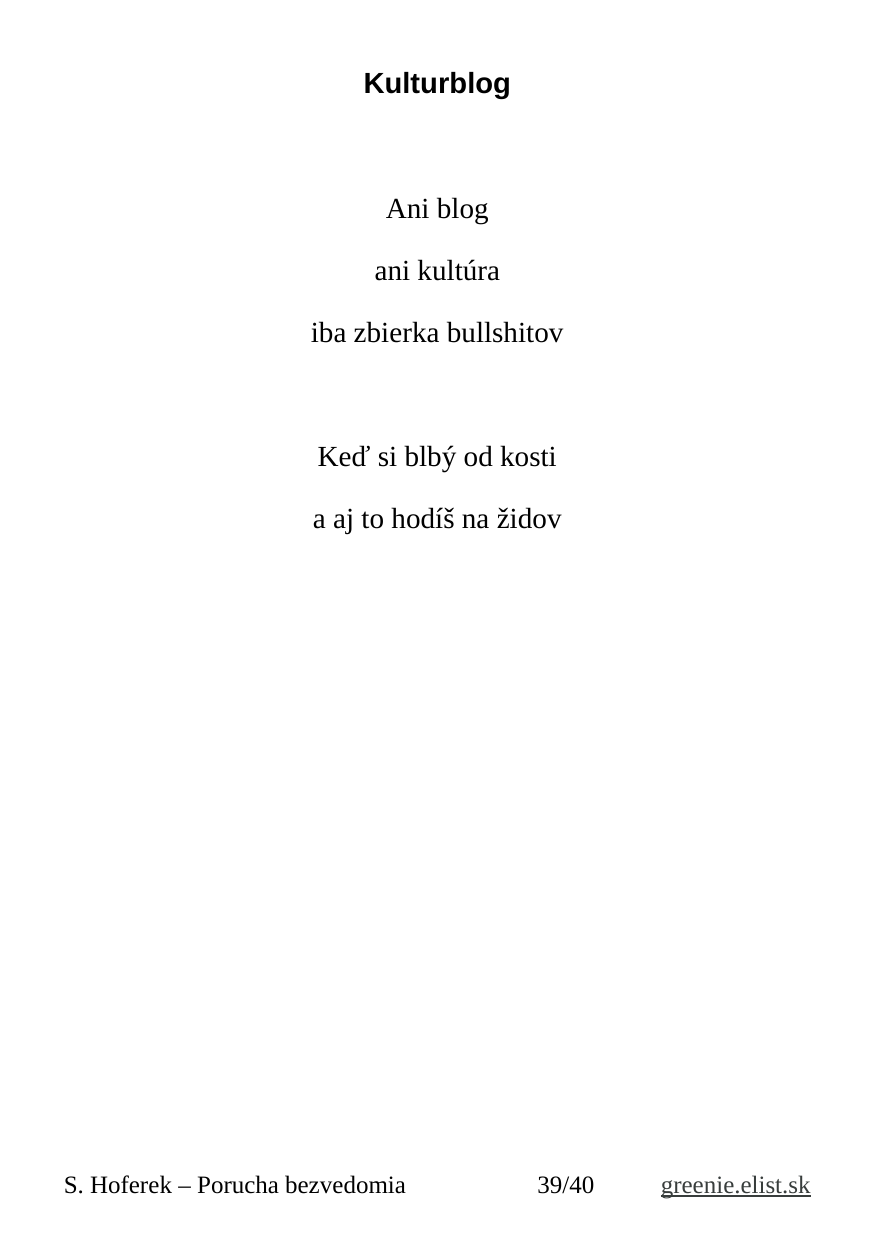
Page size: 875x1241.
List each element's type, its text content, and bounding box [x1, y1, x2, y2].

text ani kultúra [41, 253, 833, 287]
text a aj to hodíš na židov [41, 502, 833, 535]
text iba zbierka bullshitov [41, 315, 833, 349]
text Keď si blbý od kosti [41, 439, 833, 473]
subtitle Kulturblog [41, 66, 833, 100]
text Ani blog [41, 191, 833, 225]
